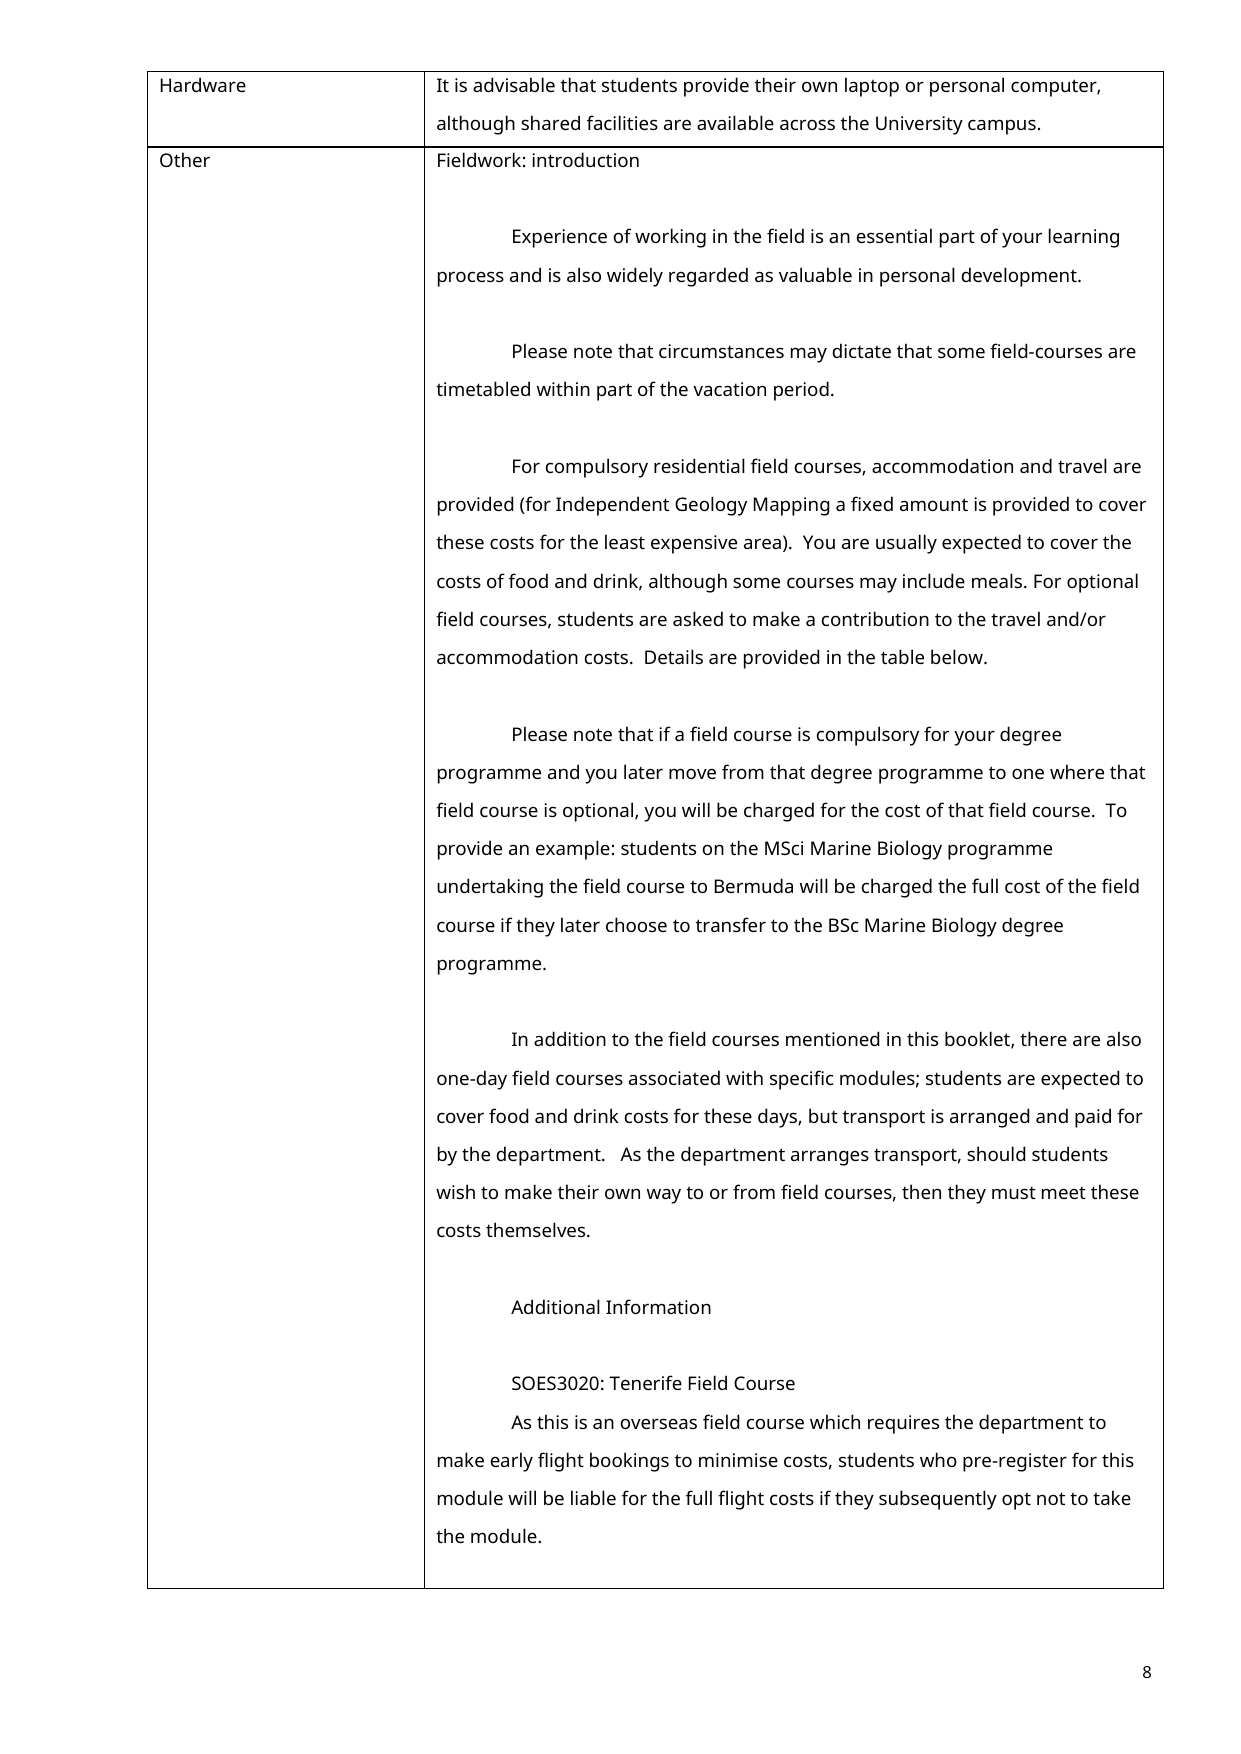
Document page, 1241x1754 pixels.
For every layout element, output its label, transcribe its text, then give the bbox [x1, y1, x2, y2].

table_cell Hardware [148, 72, 424, 146]
table_cell It is advisable that students provide their own laptop or personal computer, although shared facilities are available across the University campus. [425, 72, 1163, 146]
table_cell Fieldwork: introduction Experience of working in the field is an essential part of your learning process and is also widely regarded as valuable in personal development. Please note that circumstances may dictate that some field-courses are timetabled within part of the vacation period. For compulsory residential field courses, accommodation and travel are provided (for Independent Geology Mapping a fixed amount is provided to cover these costs for the least expensive area). You are usually expected to cover the costs of food and drink, although some courses may include meals. For optional field courses, students are asked to make a contribution to the travel and/or accommodation costs. Details are provided in the table below. Please note that if a field course is compulsory for your degree programme and you later move from that degree programme to one where that field course is optional, you will be charged for the cost of that field course. To provide an example: students on the MSci Marine Biology programme undertaking the field course to Bermuda will be charged the full cost of the field course if they later choose to transfer to the BSc Marine Biology degree programme. In addition to the field courses mentioned in this booklet, there are also one-day field courses associated with specific modules; students are expected to cover food and drink costs for these days, but transport is arranged and paid for by the department. As the department arranges transport, should students wish to make their own way to or from field courses, then they must meet these costs themselves. Additional Information SOES3020: Tenerife Field Course As this is an overseas field course which requires the department to make early flight bookings to minimise costs, students who pre-register for this module will be liable for the full flight costs if they subsequently opt not to take the module. [425, 148, 1163, 1587]
table_cell Other [148, 148, 424, 1587]
